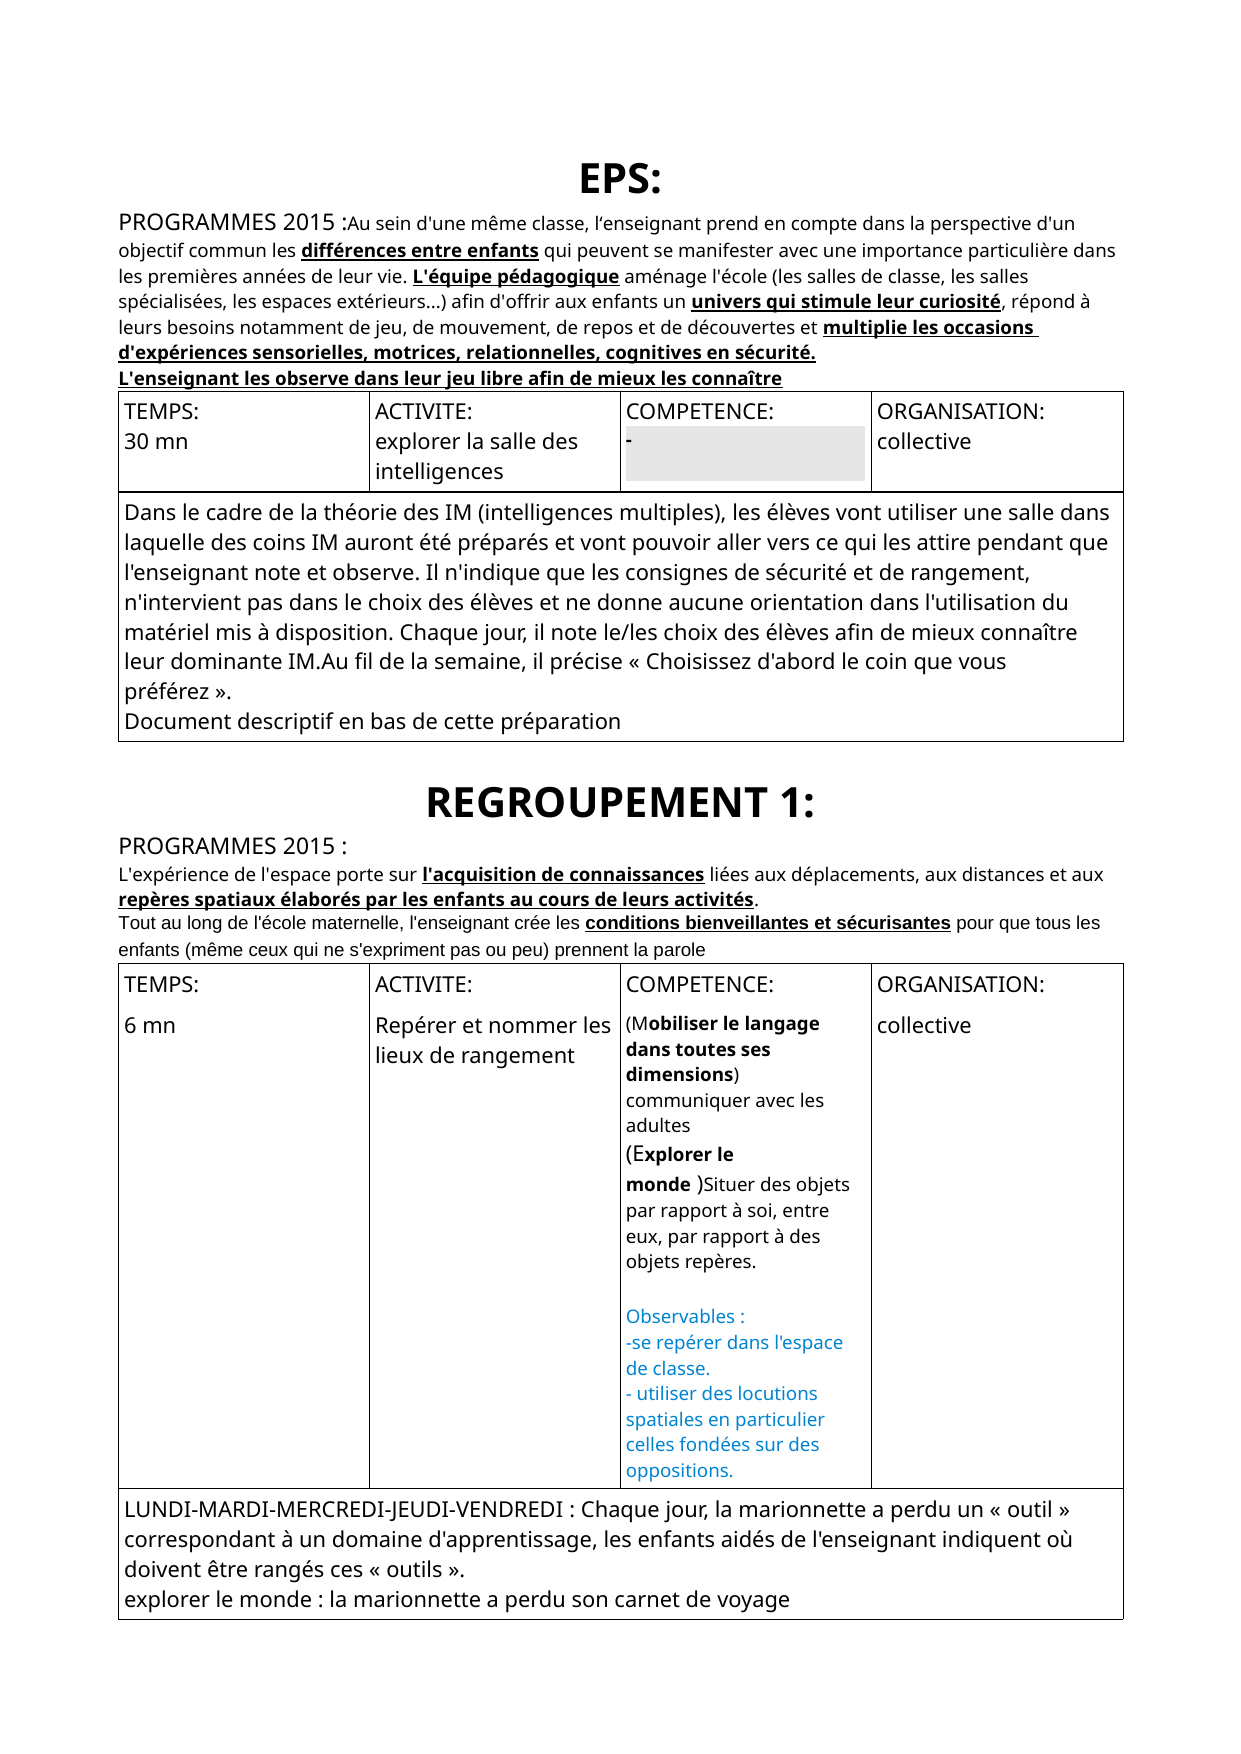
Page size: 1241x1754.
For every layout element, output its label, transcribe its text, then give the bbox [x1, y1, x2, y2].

table_header ACTIVITE: [370, 964, 620, 1004]
text REGROUPEMENT 1: [118, 773, 1122, 829]
table_header Dans le cadre de la théorie des IM (intelligences multiples), les élèves vont utiliser une salle dans laquelle des coins IM auront été préparés et vont pouvoir aller vers ce qui les attire pendant que l'enseignant note et observe. Il n'indique que les consignes de sécurité et de rangement, n'intervient pas dans le choix des élèves et ne donne aucune orientation dans l'utilisation du matériel mis à disposition. Chaque jour, il note le/les choix des élèves afin de mieux connaître leur dominante IM.Au fil de la semaine, il précise « Choisissez d'abord le coin que vous préférez ». Document descriptif en bas de cette préparation [119, 493, 1123, 741]
text PROGRAMMES 2015 : [118, 829, 1122, 861]
text EPS: [118, 149, 1122, 206]
table_cell Repérer et nommer les lieux de rangement [370, 1005, 620, 1488]
table_cell collective [872, 1005, 1123, 1488]
text L'enseignant les observe dans leur jeu libre afin de mieux les connaître [118, 365, 1122, 391]
text Tout au long de l'école maternelle, l'enseignant crée les conditions bienveillantes et sécurisantes pour que tous les enfants (même ceux qui ne s'expriment pas ou peu) prennent la parole [118, 912, 1122, 963]
table_header COMPETENCE: [621, 964, 871, 1004]
table_header LUNDI-MARDI-MERCREDI-JEUDI-VENDREDI : Chaque jour, la marionnette a perdu un « outil » correspondant à un domaine d'apprentissage, les enfants aidés de l'enseignant indiquent où doivent être rangés ces « outils ». explorer le monde : la marionnette a perdu son carnet de voyage [119, 1489, 1123, 1619]
table_header TEMPS: [119, 964, 369, 1004]
table_header ACTIVITE: explorer la salle des intelligences [370, 392, 620, 491]
table_cell (Mobiliser le langage dans toutes ses dimensions) communiquer avec les adultes (Explorer le monde )Situer des objets par rapport à soi, entre eux, par rapport à des objets repères. Observables : -se repérer dans l'espace de classe. - utiliser des locutions spatiales en particulier celles fondées sur des oppositions. [621, 1005, 871, 1488]
table_header TEMPS: 30 mn [119, 392, 369, 491]
table_header COMPETENCE: - [621, 392, 871, 491]
text PROGRAMMES 2015 :Au sein d'une même classe, l‘enseignant prend en compte dans la perspective d'un objectif commun les différences entre enfants qui peuvent se manifester avec une importance particulière dans les premières années de leur vie. L'équipe pédagogique aménage l'école (les salles de classe, les salles spécialisées, les espaces extérieurs...) afin d'offrir aux enfants un univers qui stimule leur curiosité, répond à leurs besoins notamment de jeu, de mouvement, de repos et de découvertes et multiplie les occasions d'expériences sensorielles, motrices, relationnelles, cognitives en sécurité. [118, 206, 1122, 365]
text L'expérience de l'espace porte sur l'acquisition de connaissances liées aux déplacements, aux distances et aux repères spatiaux élaborés par les enfants au cours de leurs activités. [118, 861, 1122, 912]
table_header ORGANISATION: [872, 964, 1123, 1004]
table_cell 6 mn [119, 1005, 369, 1488]
table_header ORGANISATION: collective [872, 392, 1123, 491]
